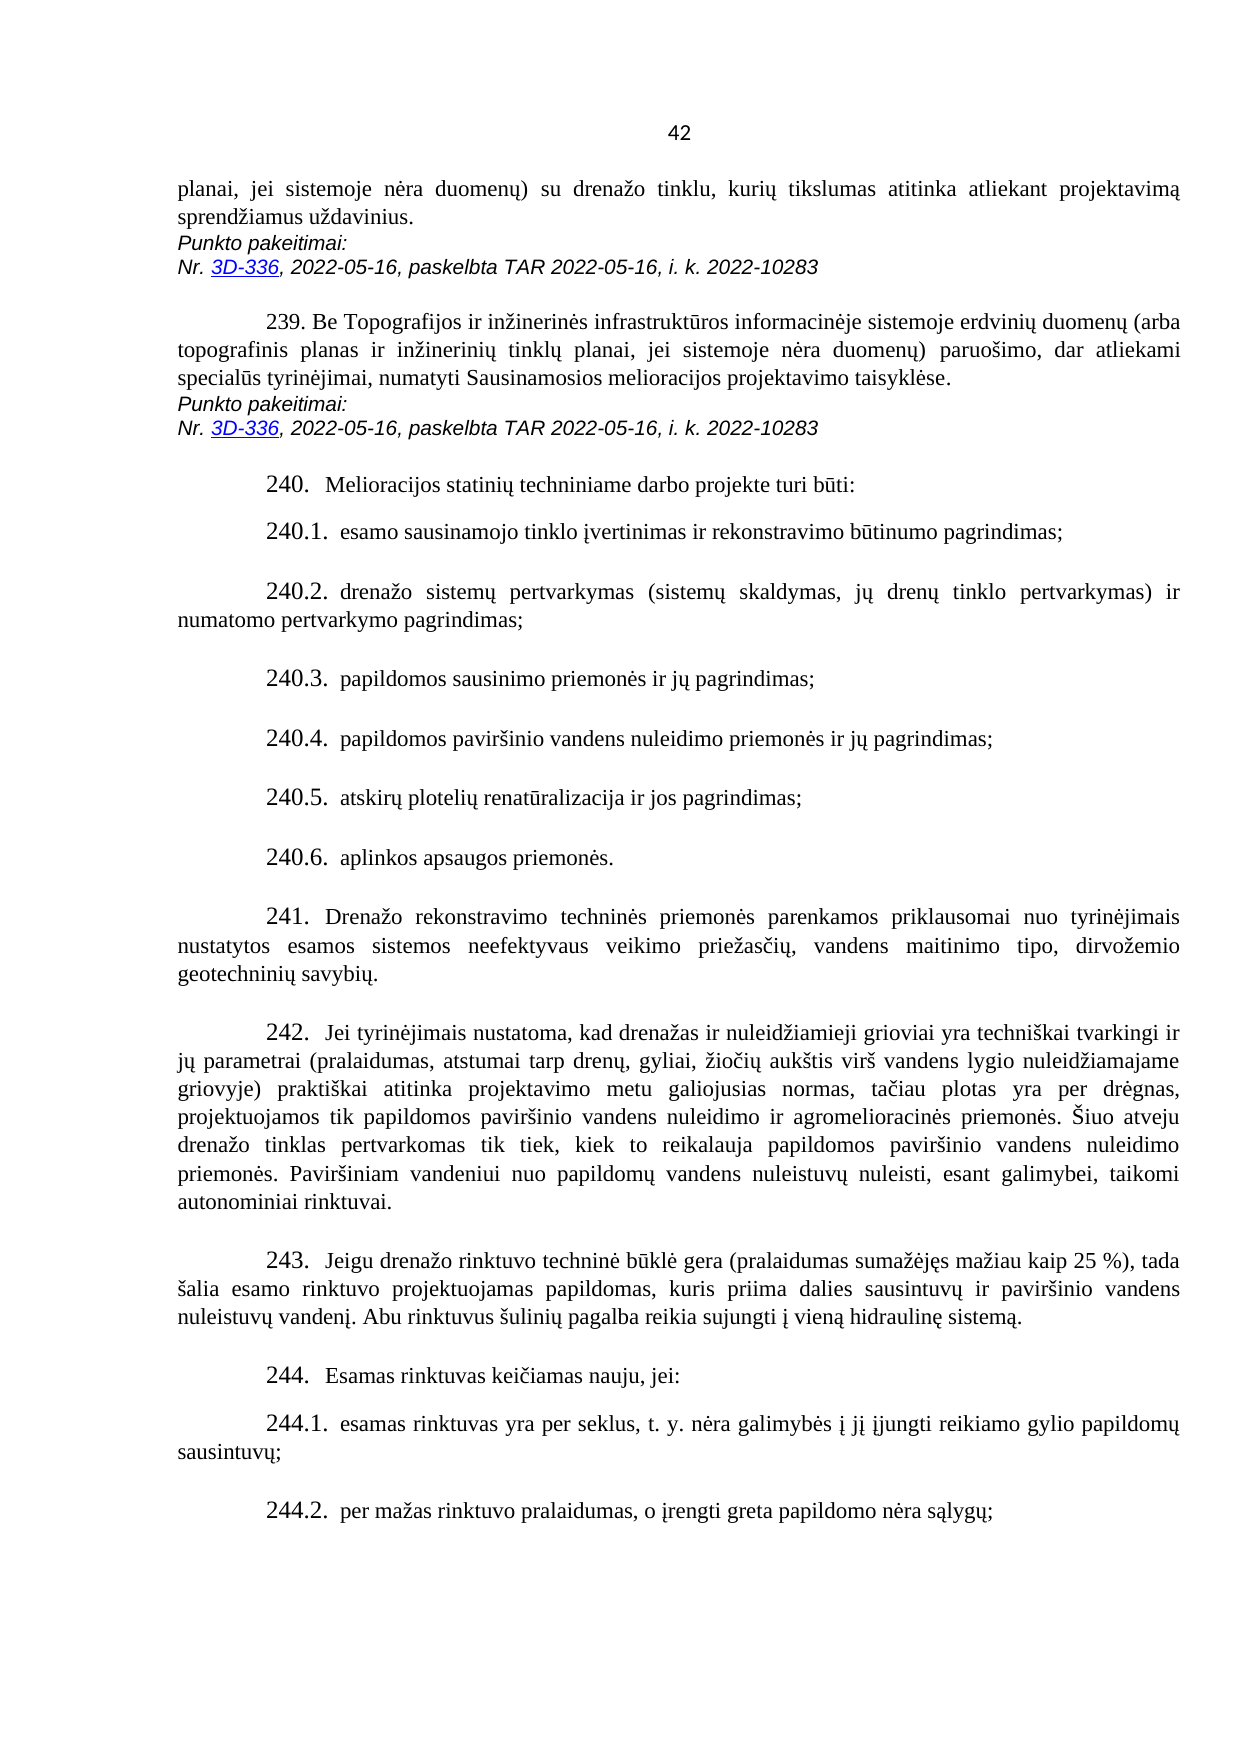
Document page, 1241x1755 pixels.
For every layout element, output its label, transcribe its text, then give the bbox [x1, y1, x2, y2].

text 240.1. esamo sausinamojo tinklo įvertinimas ir rekonstravimo būtinumo pagrindimas; [177, 516, 1181, 545]
text 243. Jeigu drenažo rinktuvo techninė būklė gera (pralaidumas sumažėjęs mažiau kaip 25 %), tada šalia esamo rinktuvo projektuojamas papildomas, kuris priima dalies sausintuvų ir paviršinio vandens nuleistuvų vandenį. Abu rinktuvus šulinių pagalba reikia sujungti į vieną hidraulinę sistemą. [177, 1245, 1181, 1330]
text 240. Melioracijos statinių techniniame darbo projekte turi būti: [177, 469, 1181, 498]
text 240.2. drenažo sistemų pertvarkymas (sistemų skaldymas, jų drenų tinklo pertvarkymas) ir numatomo pertvarkymo pagrindimas; [177, 576, 1181, 633]
text Nr. 3D-336, 2022-05-16, paskelbta TAR 2022-05-16, i. k. 2022-10283 [177, 255, 1181, 279]
text 244.2. per mažas rinktuvo pralaidumas, o įrengti greta papildomo nėra sąlygų; [177, 1495, 1181, 1524]
text 244. Esamas rinktuvas keičiamas nauju, jei: [177, 1360, 1181, 1389]
text 241. Drenažo rekonstravimo techninės priemonės parenkamos priklausomai nuo tyrinėjimais nustatytos esamos sistemos neefektyvaus veikimo priežasčių, vandens maitinimo tipo, dirvožemio geotechninių savybių. [177, 901, 1181, 986]
text 242. Jei tyrinėjimais nustatoma, kad drenažas ir nuleidžiamieji grioviai yra techniškai tvarkingi ir jų parametrai (pralaidumas, atstumai tarp drenų, gyliai, žiočių aukštis virš vandens lygio nuleidžiamajame griovyje) praktiškai atitinka projektavimo metu galiojusias normas, tačiau plotas yra per drėgnas, projektuojamos tik papildomos paviršinio vandens nuleidimo ir agromelioracinės priemonės. Šiuo atveju drenažo tinklas pertvarkomas tik tiek, kiek to reikalauja papildomos paviršinio vandens nuleidimo priemonės. Paviršiniam vandeniui nuo papildomų vandens nuleistuvų nuleisti, esant galimybei, taikomi autonominiai rinktuvai. [177, 1017, 1181, 1214]
text 240.3. papildomos sausinimo priemonės ir jų pagrindimas; [177, 663, 1181, 692]
text 239. Be Topografijos ir inžinerinės infrastruktūros informacinėje sistemoje erdvinių duomenų (arba topografinis planas ir inžinerinių tinklų planai, jei sistemoje nėra duomenų) paruošimo, dar atliekami specialūs tyrinėjimai, numatyti Sausinamosios melioracijos projektavimo taisyklėse. [177, 308, 1181, 390]
text 240.6. aplinkos apsaugos priemonės. [177, 842, 1181, 870]
text 240.5. atskirų plotelių renatūralizacija ir jos pagrindimas; [177, 782, 1181, 811]
text 240.4. papildomos paviršinio vandens nuleidimo priemonės ir jų pagrindimas; [177, 723, 1181, 751]
text Punkto pakeitimai: [177, 392, 1181, 416]
text planai, jei sistemoje nėra duomenų) su drenažo tinklu, kurių tikslumas atitinka atliekant projektavimą sprendžiamus uždavinius. [177, 175, 1181, 229]
text 244.1. esamas rinktuvas yra per seklus, t. y. nėra galimybės į jį įjungti reikiamo gylio papildomų sausintuvų; [177, 1408, 1181, 1464]
text Nr. 3D-336, 2022-05-16, paskelbta TAR 2022-05-16, i. k. 2022-10283 [177, 416, 1181, 440]
text Punkto pakeitimai: [177, 231, 1181, 255]
